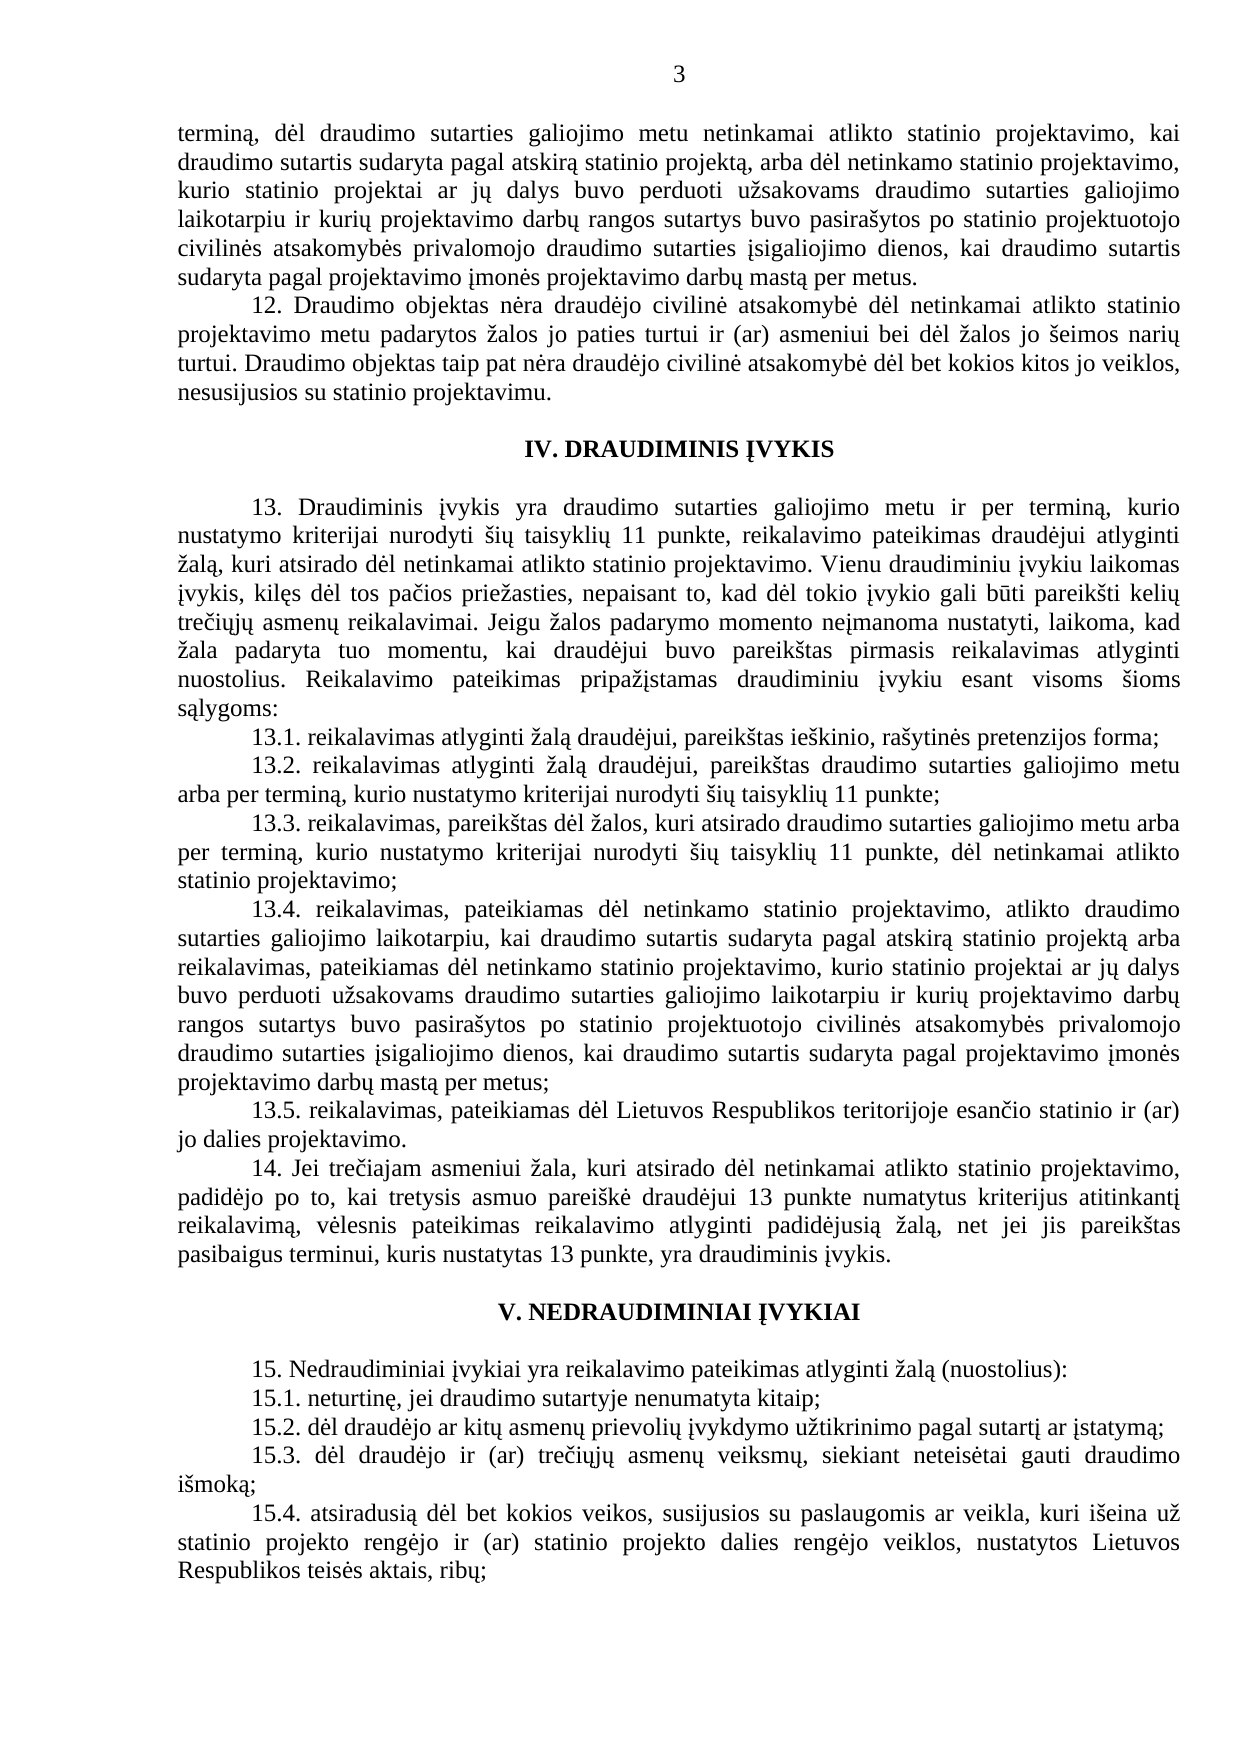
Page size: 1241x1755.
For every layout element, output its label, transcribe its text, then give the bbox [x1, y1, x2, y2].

text 13.3. reikalavimas, pareikštas dėl žalos, kuri atsirado draudimo sutarties galiojimo metu arba per terminą, kurio nustatymo kriterijai nurodyti šių taisyklių 11 punkte, dėl netinkamai atlikto statinio projektavimo; [177, 808, 1181, 894]
text 13.1. reikalavimas atlyginti žalą draudėjui, pareikštas ieškinio, rašytinės pretenzijos forma; [177, 722, 1181, 751]
text 13. Draudiminis įvykis yra draudimo sutarties galiojimo metu ir per terminą, kurio nustatymo kriterijai nurodyti šių taisyklių 11 punkte, reikalavimo pateikimas draudėjui atlyginti žalą, kuri atsirado dėl netinkamai atlikto statinio projektavimo. Vienu draudiminiu įvykiu laikomas įvykis, kilęs dėl tos pačios priežasties, nepaisant to, kad dėl tokio įvykio gali būti pareikšti kelių trečiųjų asmenų reikalavimai. Jeigu žalos padarymo momento neįmanoma nustatyti, laikoma, kad žala padaryta tuo momentu, kai draudėjui buvo pareikštas pirmasis reikalavimas atlyginti nuostolius. Reikalavimo pateikimas pripažįstamas draudiminiu įvykiu esant visoms šioms sąlygoms: [177, 492, 1181, 722]
text V. Nedraudiminiai įvykiai [177, 1297, 1181, 1326]
text 12. Draudimo objektas nėra draudėjo civilinė atsakomybė dėl netinkamai atlikto statinio projektavimo metu padarytos žalos jo paties turtui ir (ar) asmeniui bei dėl žalos jo šeimos narių turtui. Draudimo objektas taip pat nėra draudėjo civilinė atsakomybė dėl bet kokios kitos jo veiklos, nesusijusios su statinio projektavimu. [177, 291, 1181, 406]
text 15.2. dėl draudėjo ar kitų asmenų prievolių įvykdymo užtikrinimo pagal sutartį ar įstatymą; [177, 1412, 1181, 1441]
text 15.4. atsiradusią dėl bet kokios veikos, susijusios su paslaugomis ar veikla, kuri išeina už statinio projekto rengėjo ir (ar) statinio projekto dalies rengėjo veiklos, nustatytos Lietuvos Respublikos teisės aktais, ribų; [177, 1498, 1181, 1584]
text terminą, dėl draudimo sutarties galiojimo metu netinkamai atlikto statinio projektavimo, kai draudimo sutartis sudaryta pagal atskirą statinio projektą, arba dėl netinkamo statinio projektavimo, kurio statinio projektai ar jų dalys buvo perduoti užsakovams draudimo sutarties galiojimo laikotarpiu ir kurių projektavimo darbų rangos sutartys buvo pasirašytos po statinio projektuotojo civilinės atsakomybės privalomojo draudimo sutarties įsigaliojimo dienos, kai draudimo sutartis sudaryta pagal projektavimo įmonės projektavimo darbų mastą per metus. [177, 118, 1181, 291]
text 15. Nedraudiminiai įvykiai yra reikalavimo pateikimas atlyginti žalą (nuostolius): [177, 1354, 1181, 1383]
text 15.1. neturtinę, jei draudimo sutartyje nenumatyta kitaip; [177, 1383, 1181, 1412]
text 14. Jei trečiajam asmeniui žala, kuri atsirado dėl netinkamai atlikto statinio projektavimo, padidėjo po to, kai tretysis asmuo pareiškė draudėjui 13 punkte numatytus kriterijus atitinkantį reikalavimą, vėlesnis pateikimas reikalavimo atlyginti padidėjusią žalą, net jei jis pareikštas pasibaigus terminui, kuris nustatytas 13 punkte, yra draudiminis įvykis. [177, 1153, 1181, 1268]
text 15.3. dėl draudėjo ir (ar) trečiųjų asmenų veiksmų, siekiant neteisėtai gauti draudimo išmoką; [177, 1441, 1181, 1498]
text 13.5. reikalavimas, pateikiamas dėl Lietuvos Respublikos teritorijoje esančio statinio ir (ar) jo dalies projektavimo. [177, 1096, 1181, 1153]
text IV. Draudiminis įvykis [177, 434, 1181, 463]
text 13.2. reikalavimas atlyginti žalą draudėjui, pareikštas draudimo sutarties galiojimo metu arba per terminą, kurio nustatymo kriterijai nurodyti šių taisyklių 11 punkte; [177, 751, 1181, 808]
text 13.4. reikalavimas, pateikiamas dėl netinkamo statinio projektavimo, atlikto draudimo sutarties galiojimo laikotarpiu, kai draudimo sutartis sudaryta pagal atskirą statinio projektą arba reikalavimas, pateikiamas dėl netinkamo statinio projektavimo, kurio statinio projektai ar jų dalys buvo perduoti užsakovams draudimo sutarties galiojimo laikotarpiu ir kurių projektavimo darbų rangos sutartys buvo pasirašytos po statinio projektuotojo civilinės atsakomybės privalomojo draudimo sutarties įsigaliojimo dienos, kai draudimo sutartis sudaryta pagal projektavimo įmonės projektavimo darbų mastą per metus; [177, 894, 1181, 1096]
